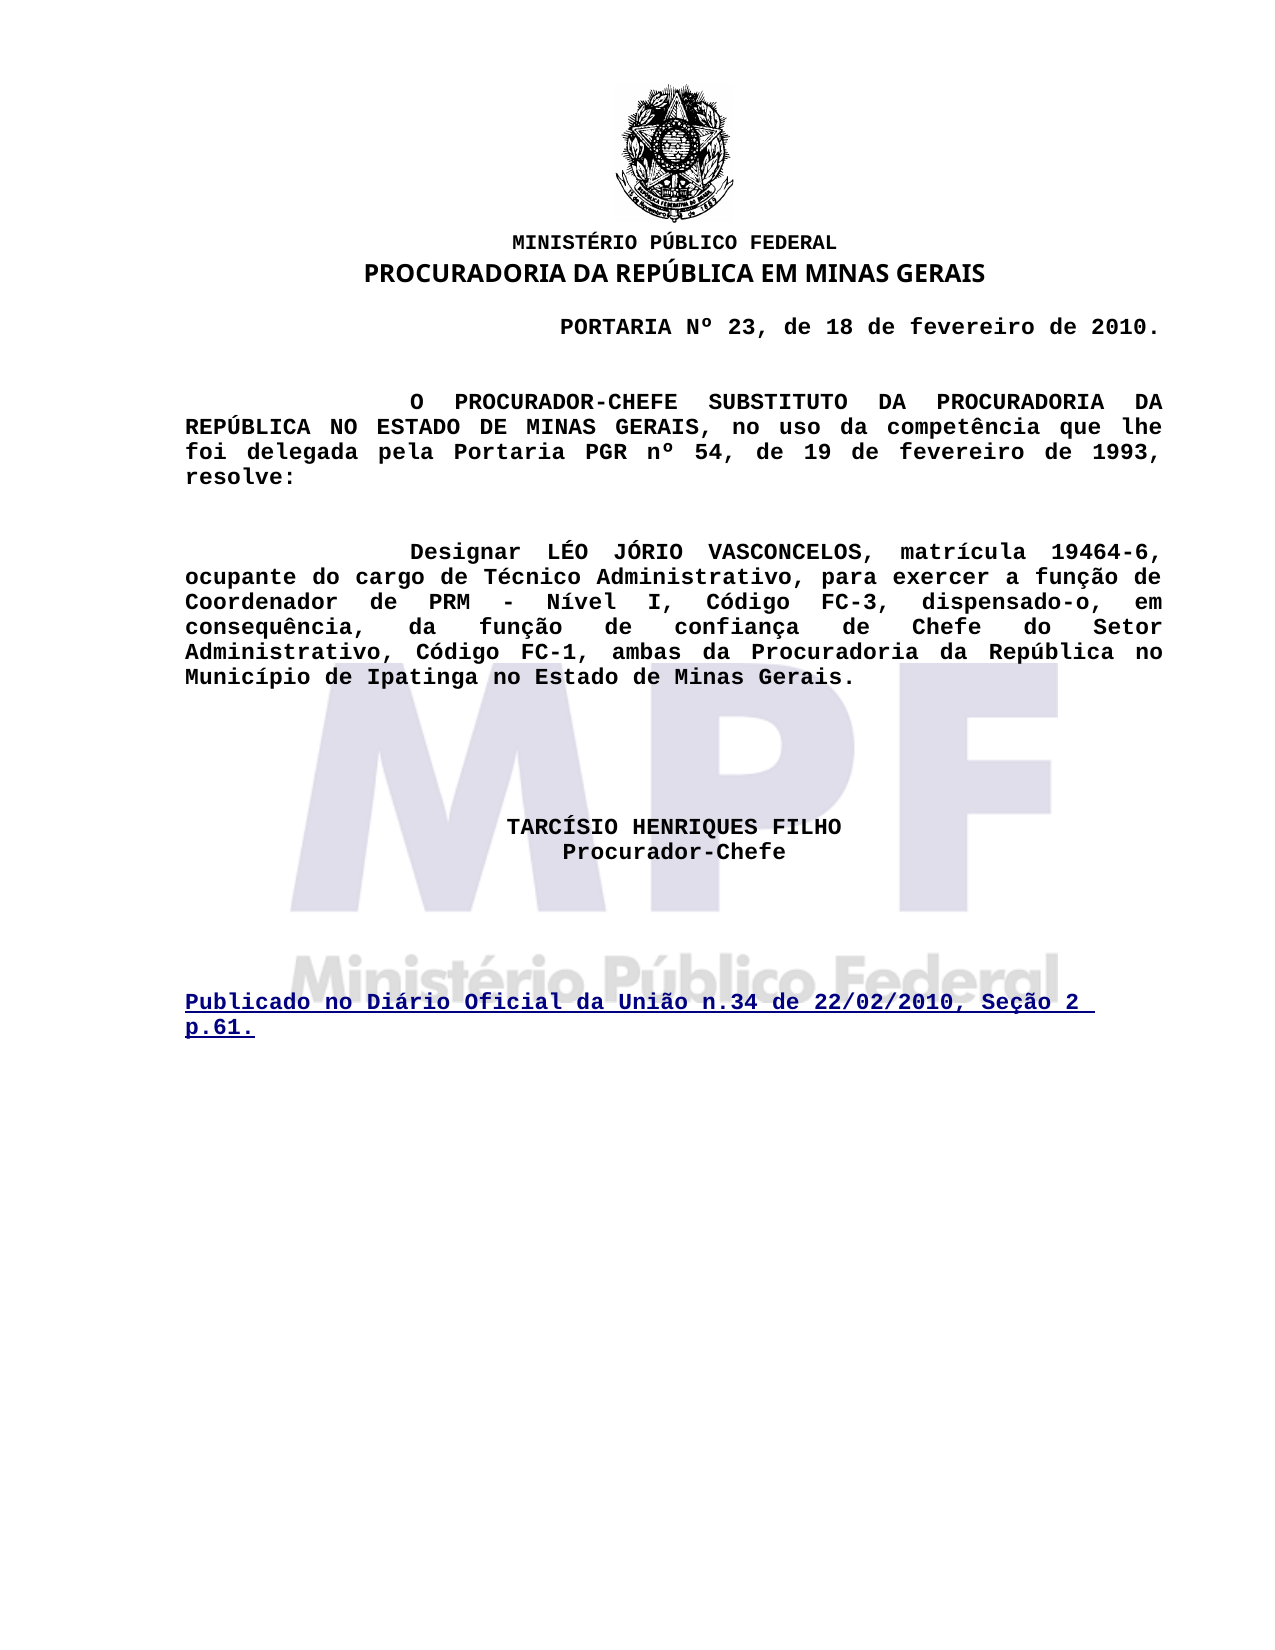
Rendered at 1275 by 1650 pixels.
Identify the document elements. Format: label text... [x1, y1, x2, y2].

text PORTARIA Nº 23, de 18 de fevereiro de 2010. [560, 314, 1164, 339]
text O PROCURADOR-CHEFE SUBSTITUTO DA PROCURADORIA DA REPÚBLICA NO ESTADO DE MINAS GERAIS, no uso da competência que lhe foi delegada pela Portaria PGR nº 54, de 19 de fevereiro de 1993, resolve: [185, 389, 1164, 489]
picture [290, 864, 1059, 989]
text TARCÍSIO HENRIQUES FILHO [185, 814, 1164, 839]
picture [290, 689, 1059, 814]
text Designar LÉO JÓRIO VASCONCELOS, matrícula 19464-6, ocupante do cargo de Técnico Administrativo, para exercer a função de Coordenador de PRM - Nível I, Código FC-3, dispensado-o, em consequência, da função de confiança de Chefe do Setor Administrativo, Código FC-1, ambas da Procuradoria da República no Município de Ipatinga no Estado de Minas Gerais. [185, 539, 1164, 689]
text Procurador-Chefe [185, 839, 1164, 864]
text Publicado no Diário Oficial da União n.34 de 22/02/2010, Seção 2 p.61. [185, 989, 1164, 1039]
picture [615, 84, 734, 223]
